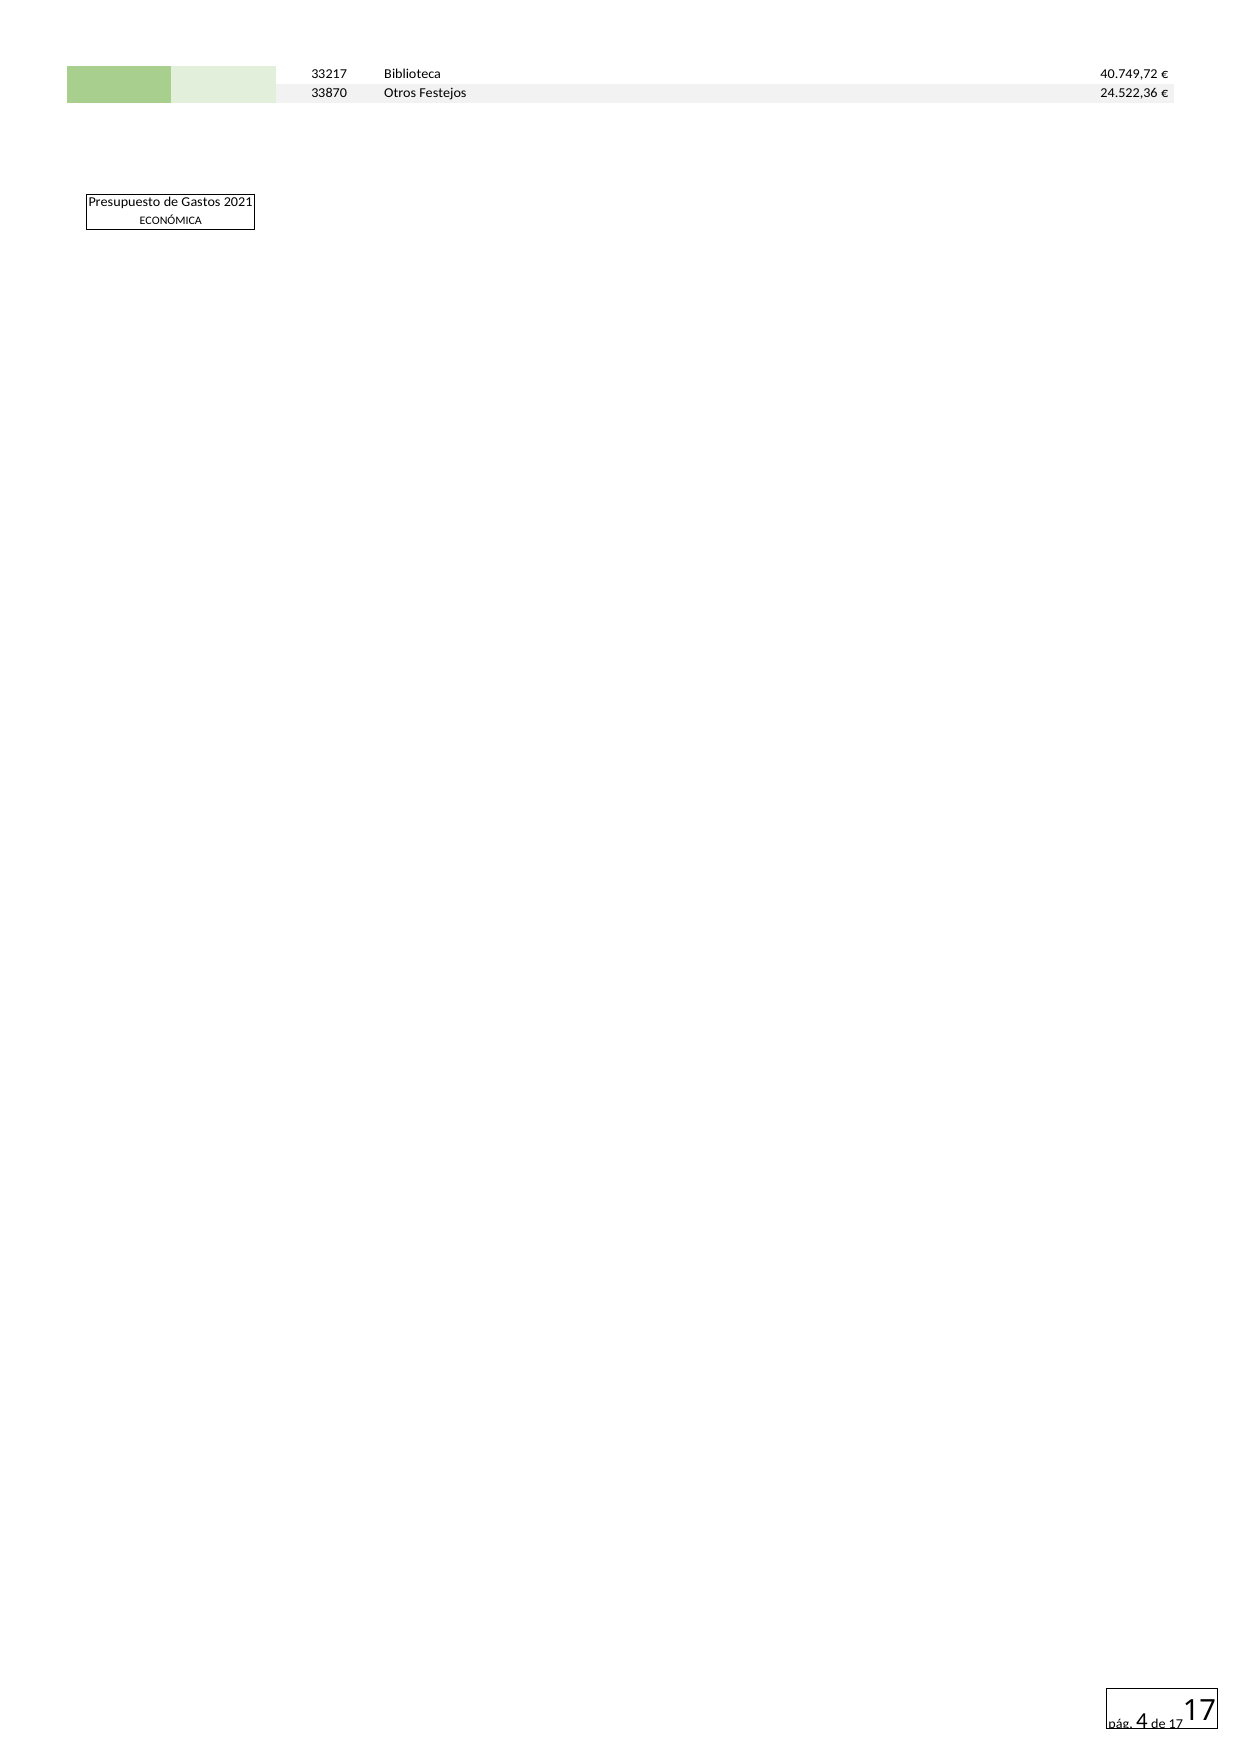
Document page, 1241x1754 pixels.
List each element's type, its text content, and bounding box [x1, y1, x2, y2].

table_cell 33870 Otros Festejos [276, 84, 797, 103]
table_cell 24.522,36 € [797, 84, 1174, 103]
table_cell 33217 Biblioteca [276, 66, 797, 84]
table_cell 40.749,72 € [797, 66, 1174, 84]
